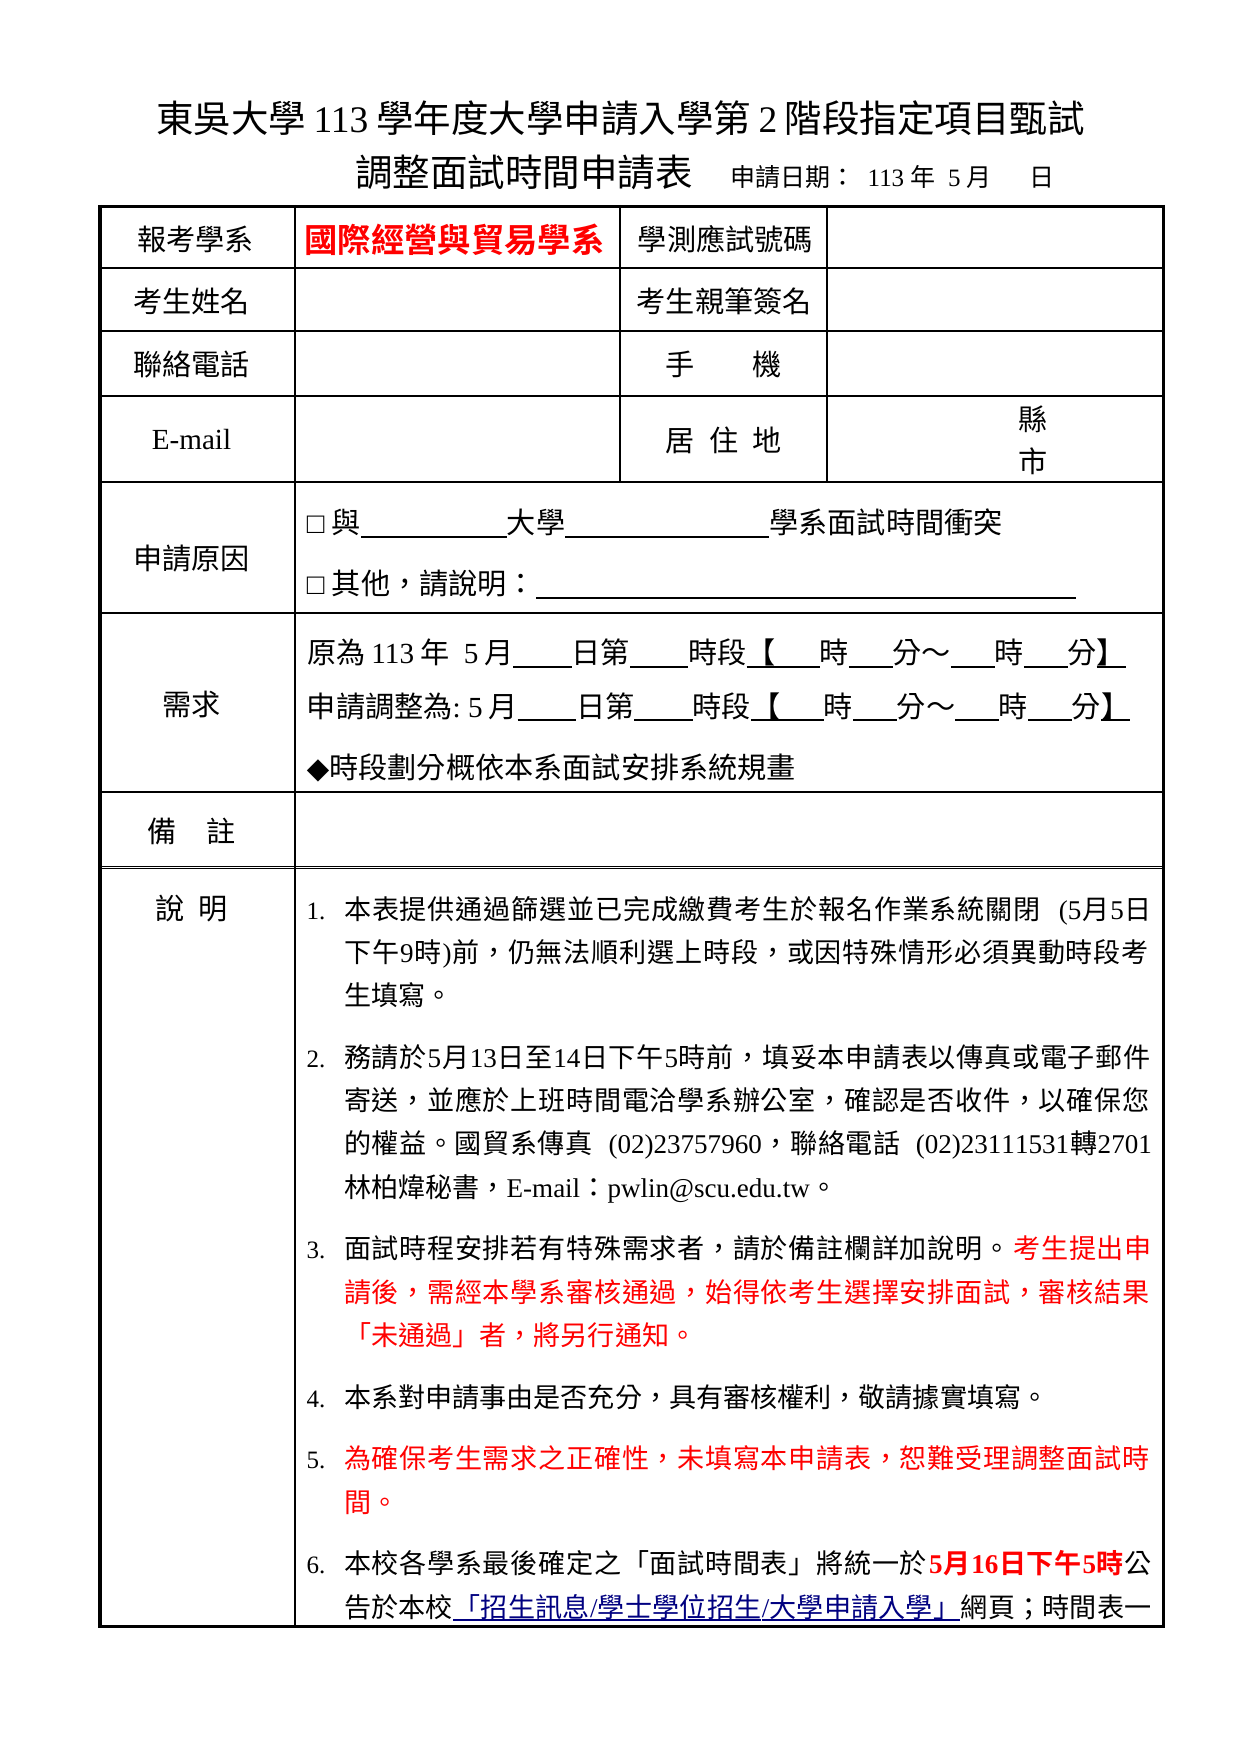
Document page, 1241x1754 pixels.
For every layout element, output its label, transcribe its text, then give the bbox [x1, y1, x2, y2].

table_header 國際經營與貿易學系 [296, 208, 619, 267]
table_cell E-mail [102, 397, 294, 481]
table_cell [296, 397, 619, 481]
table_cell [296, 332, 619, 394]
table_cell 考生姓名 [102, 269, 294, 329]
table_cell 備 註 [102, 793, 294, 866]
text 東吳大學113學年度大學申請入學第2階段指定項目甄試 [89, 89, 1152, 143]
table_cell 申請原因 [102, 483, 294, 612]
table_cell 原為113年 5月 日第 時段【 時 分〜 時 分】 申請調整為: 5月 日第 時段【 時 分〜 時 分】 ◆時段劃分概依本系面試安排系統規畫 [296, 614, 1162, 791]
table_cell 本表提供通過篩選並已完成繳費考生於報名作業系統關閉 (5月5日下午9時)前，仍無法順利選上時段，或因特殊情形必須異動時段考生填寫。 務請於5月13日至14日下午5時前，填妥本申請表以傳真或電子郵件寄送，並應於上班時間電洽學系辦公室，確認是否收件，以確保您的權益。國貿系傳真 (02)23757960，聯絡電話 (02)23111531轉2701 林柏煒秘書，E-mail：pwlin@scu.edu.tw。 面試時程安排若有特殊需求者，請於備註欄詳加說明。考生提出申請後，需經本學系審核通過，始得依考生選擇安排面試，審核結果「未通過」者，將另行通知。 本系對申請事由是否充分，具有審核權利，敬請據實填寫。 為確保考生需求之正確性，未填寫本申請表，恕難受理調整面試時間。 本校各學系最後確定之「面試時間表」將統一於5月16日下午5時公告於本校「招生訊息/學士學位招生/大學申請入學」網頁；時間表一 [296, 869, 1162, 1625]
table_cell □ 與 大學 學系面試時間衝突 □ 其他，請說明： [296, 483, 1162, 612]
text 調整面試時間申請表 申請日期： 113 年 5 月 日 [89, 143, 1152, 197]
table_header 學測應試號碼 [621, 208, 826, 267]
table_cell [828, 332, 1162, 394]
table_cell 需求 [102, 614, 294, 791]
table_cell [296, 269, 619, 329]
table_cell [828, 269, 1162, 329]
table_cell 手 機 [621, 332, 826, 394]
table_header [828, 208, 1162, 267]
table_cell [296, 793, 1162, 866]
table_header 報考學系 [102, 208, 294, 267]
table_cell 縣 市 [828, 397, 1162, 481]
table_cell 聯絡電話 [102, 332, 294, 394]
table_cell 說 明 [102, 869, 294, 1625]
table_cell 居 住 地 [621, 397, 826, 481]
table_cell 考生親筆簽名 [621, 269, 826, 329]
